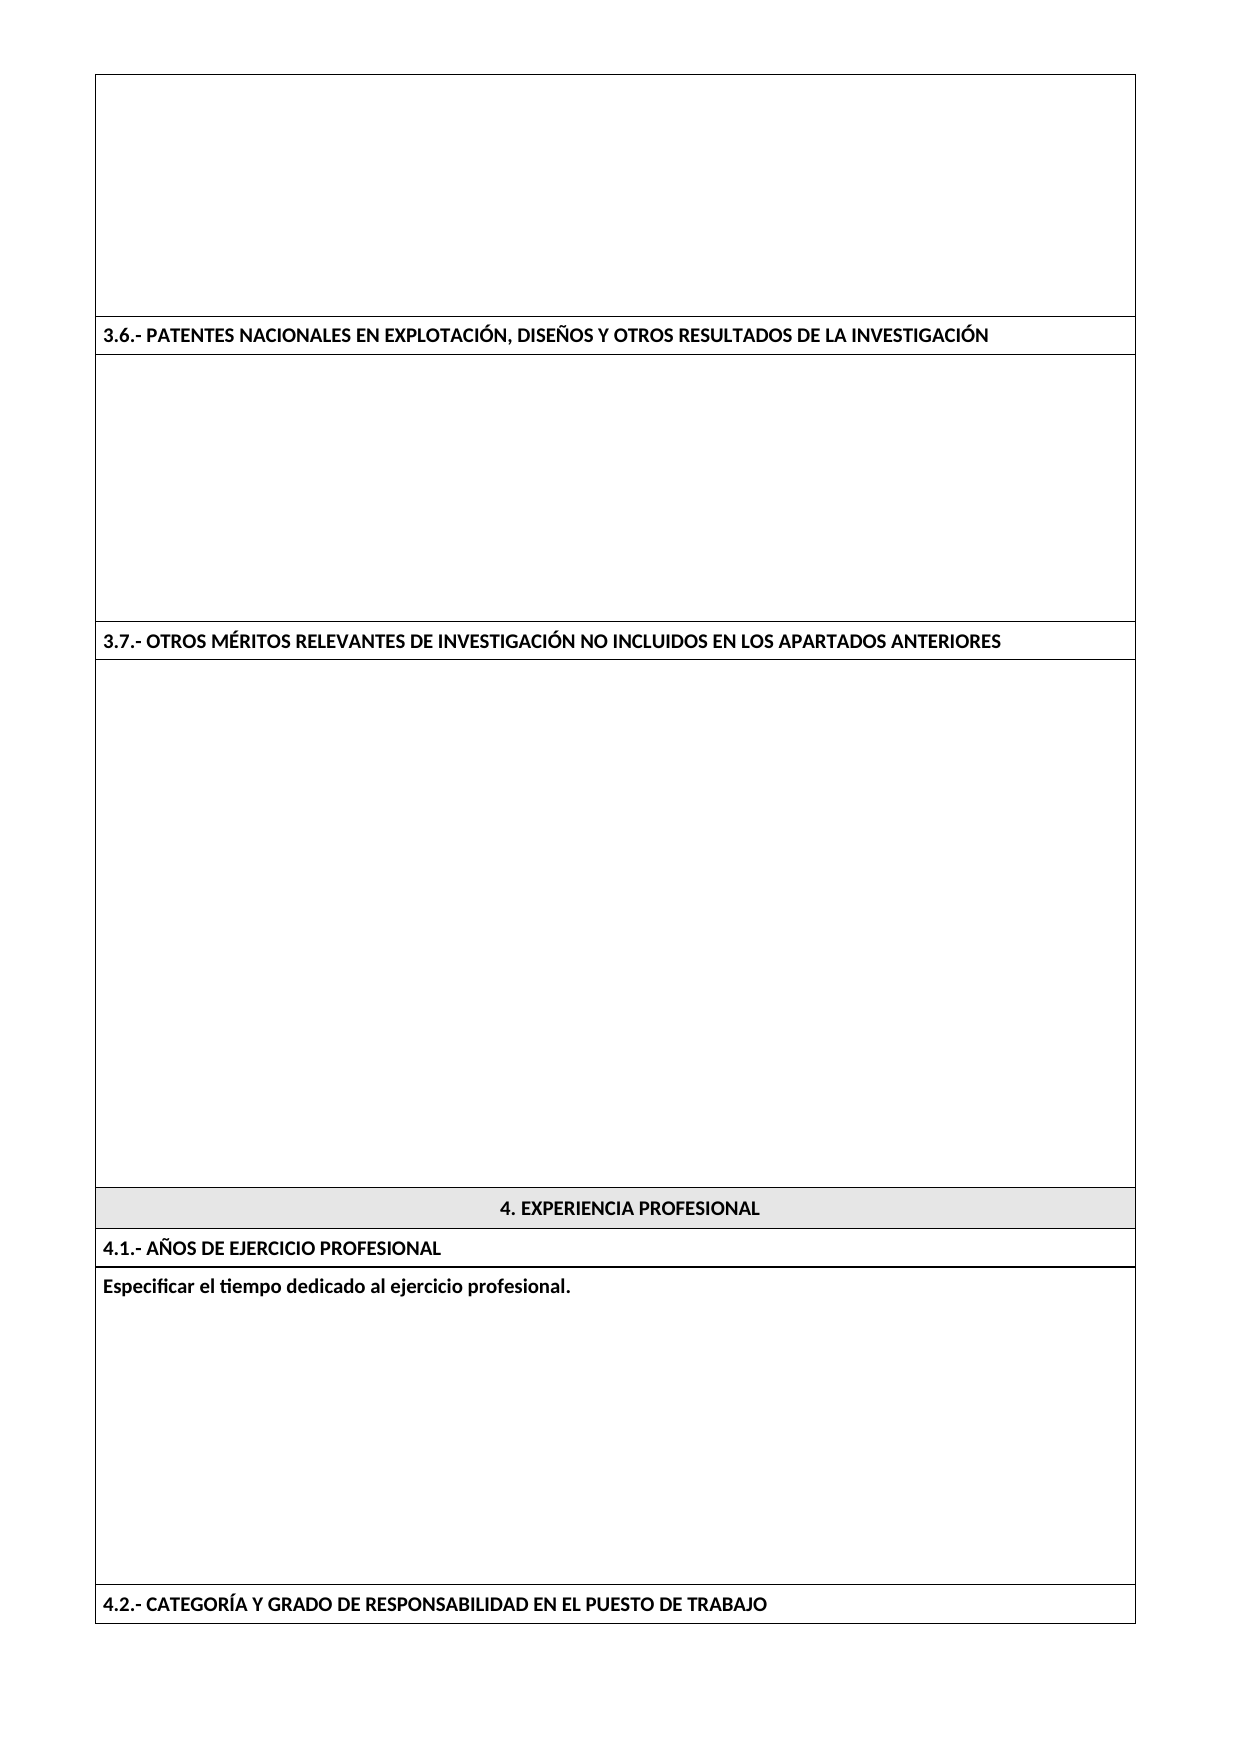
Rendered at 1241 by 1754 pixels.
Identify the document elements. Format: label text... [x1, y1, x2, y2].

table_cell 4. EXPERIENCIA PROFESIONAL [96, 1188, 1135, 1228]
table_cell Especificar el tiempo dedicado al ejercicio profesional. [96, 1268, 1135, 1584]
table_cell 4.1.- AÑOS DE EJERCICIO PROFESIONAL [96, 1229, 1135, 1266]
table_cell [96, 660, 1135, 1187]
table_cell 3.7.- OTROS MÉRITOS RELEVANTES DE INVESTIGACIÓN NO INCLUIDOS EN LOS APARTADOS ANTERIORES [96, 622, 1135, 659]
table_cell 3.6.- PATENTES NACIONALES EN EXPLOTACIÓN, DISEÑOS Y OTROS RESULTADOS DE LA INVESTIGACIÓN [96, 317, 1135, 354]
table_cell [96, 355, 1135, 621]
table_cell [96, 75, 1135, 316]
table_cell 4.2.- CATEGORÍA Y GRADO DE RESPONSABILIDAD EN EL PUESTO DE TRABAJO [96, 1585, 1135, 1623]
